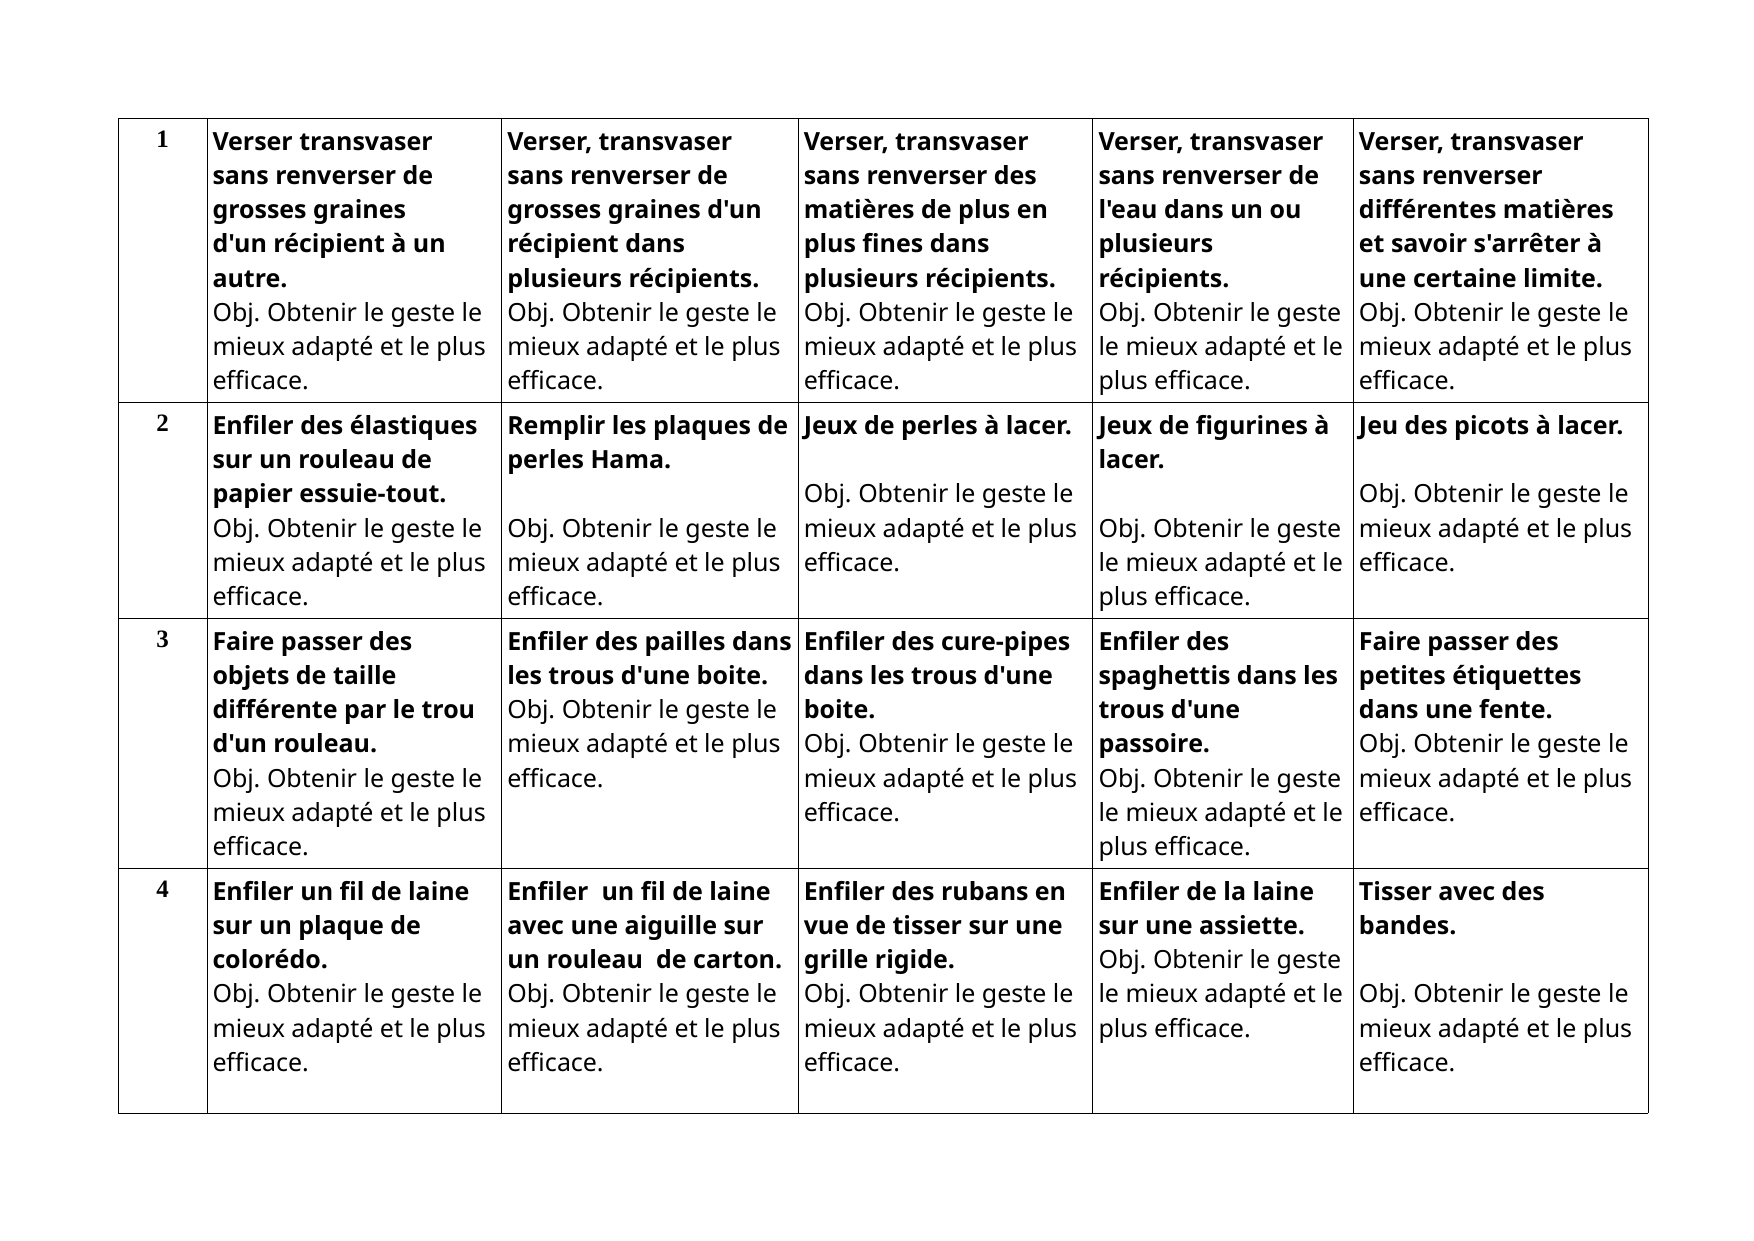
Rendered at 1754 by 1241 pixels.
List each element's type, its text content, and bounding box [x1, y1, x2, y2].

table_header Verser, transvaser sans renverser des matières de plus en plus fines dans plusieurs récipients. Obj. Obtenir le geste le mieux adapté et le plus efficace. [799, 119, 1092, 402]
table_header Verser, transvaser sans renverser différentes matières et savoir s'arrêter à une certaine limite. Obj. Obtenir le geste le mieux adapté et le plus efficace. [1354, 119, 1648, 402]
table_cell Enfiler des cure-pipes dans les trous d'une boite. Obj. Obtenir le geste le mieux adapté et le plus efficace. [799, 619, 1092, 868]
table_cell 3 [119, 619, 207, 868]
table_cell Jeu des picots à lacer. Obj. Obtenir le geste le mieux adapté et le plus efficace. [1354, 403, 1648, 618]
table_cell Faire passer des objets de taille différente par le trou d'un rouleau. Obj. Obtenir le geste le mieux adapté et le plus efficace. [208, 619, 501, 868]
table_cell Enfiler des pailles dans les trous d'une boite. Obj. Obtenir le geste le mieux adapté et le plus efficace. [502, 619, 798, 868]
table_header Verser, transvaser sans renverser de l'eau dans un ou plusieurs récipients. Obj. Obtenir le geste le mieux adapté et le plus efficace. [1093, 119, 1353, 402]
table_cell Remplir les plaques de perles Hama. Obj. Obtenir le geste le mieux adapté et le plus efficace. [502, 403, 798, 618]
table_cell Jeux de perles à lacer. Obj. Obtenir le geste le mieux adapté et le plus efficace. [799, 403, 1092, 618]
table_cell Enfiler des rubans en vue de tisser sur une grille rigide. Obj. Obtenir le geste le mieux adapté et le plus efficace. [799, 869, 1092, 1113]
table_cell 2 [119, 403, 207, 618]
table_cell Enfiler des élastiques sur un rouleau de papier essuie-tout. Obj. Obtenir le geste le mieux adapté et le plus efficace. [208, 403, 501, 618]
table_cell Faire passer des petites étiquettes dans une fente. Obj. Obtenir le geste le mieux adapté et le plus efficace. [1354, 619, 1648, 868]
table_cell Tisser avec des bandes. Obj. Obtenir le geste le mieux adapté et le plus efficace. [1354, 869, 1648, 1113]
table_cell Enfiler de la laine sur une assiette. Obj. Obtenir le geste le mieux adapté et le plus efficace. [1093, 869, 1353, 1113]
table_cell Enfiler un fil de laine sur un plaque de colorédo. Obj. Obtenir le geste le mieux adapté et le plus efficace. [208, 869, 501, 1113]
table_cell Enfiler un fil de laine avec une aiguille sur un rouleau de carton. Obj. Obtenir le geste le mieux adapté et le plus efficace. [502, 869, 798, 1113]
table_cell Enfiler des spaghettis dans les trous d'une passoire. Obj. Obtenir le geste le mieux adapté et le plus efficace. [1093, 619, 1353, 868]
table_header 1 [119, 119, 207, 402]
table_cell 4 [119, 869, 207, 1113]
table_header Verser transvaser sans renverser de grosses graines d'un récipient à un autre. Obj. Obtenir le geste le mieux adapté et le plus efficace. [208, 119, 501, 402]
table_cell Jeux de figurines à lacer. Obj. Obtenir le geste le mieux adapté et le plus efficace. [1093, 403, 1353, 618]
table_header Verser, transvaser sans renverser de grosses graines d'un récipient dans plusieurs récipients. Obj. Obtenir le geste le mieux adapté et le plus efficace. [502, 119, 798, 402]
